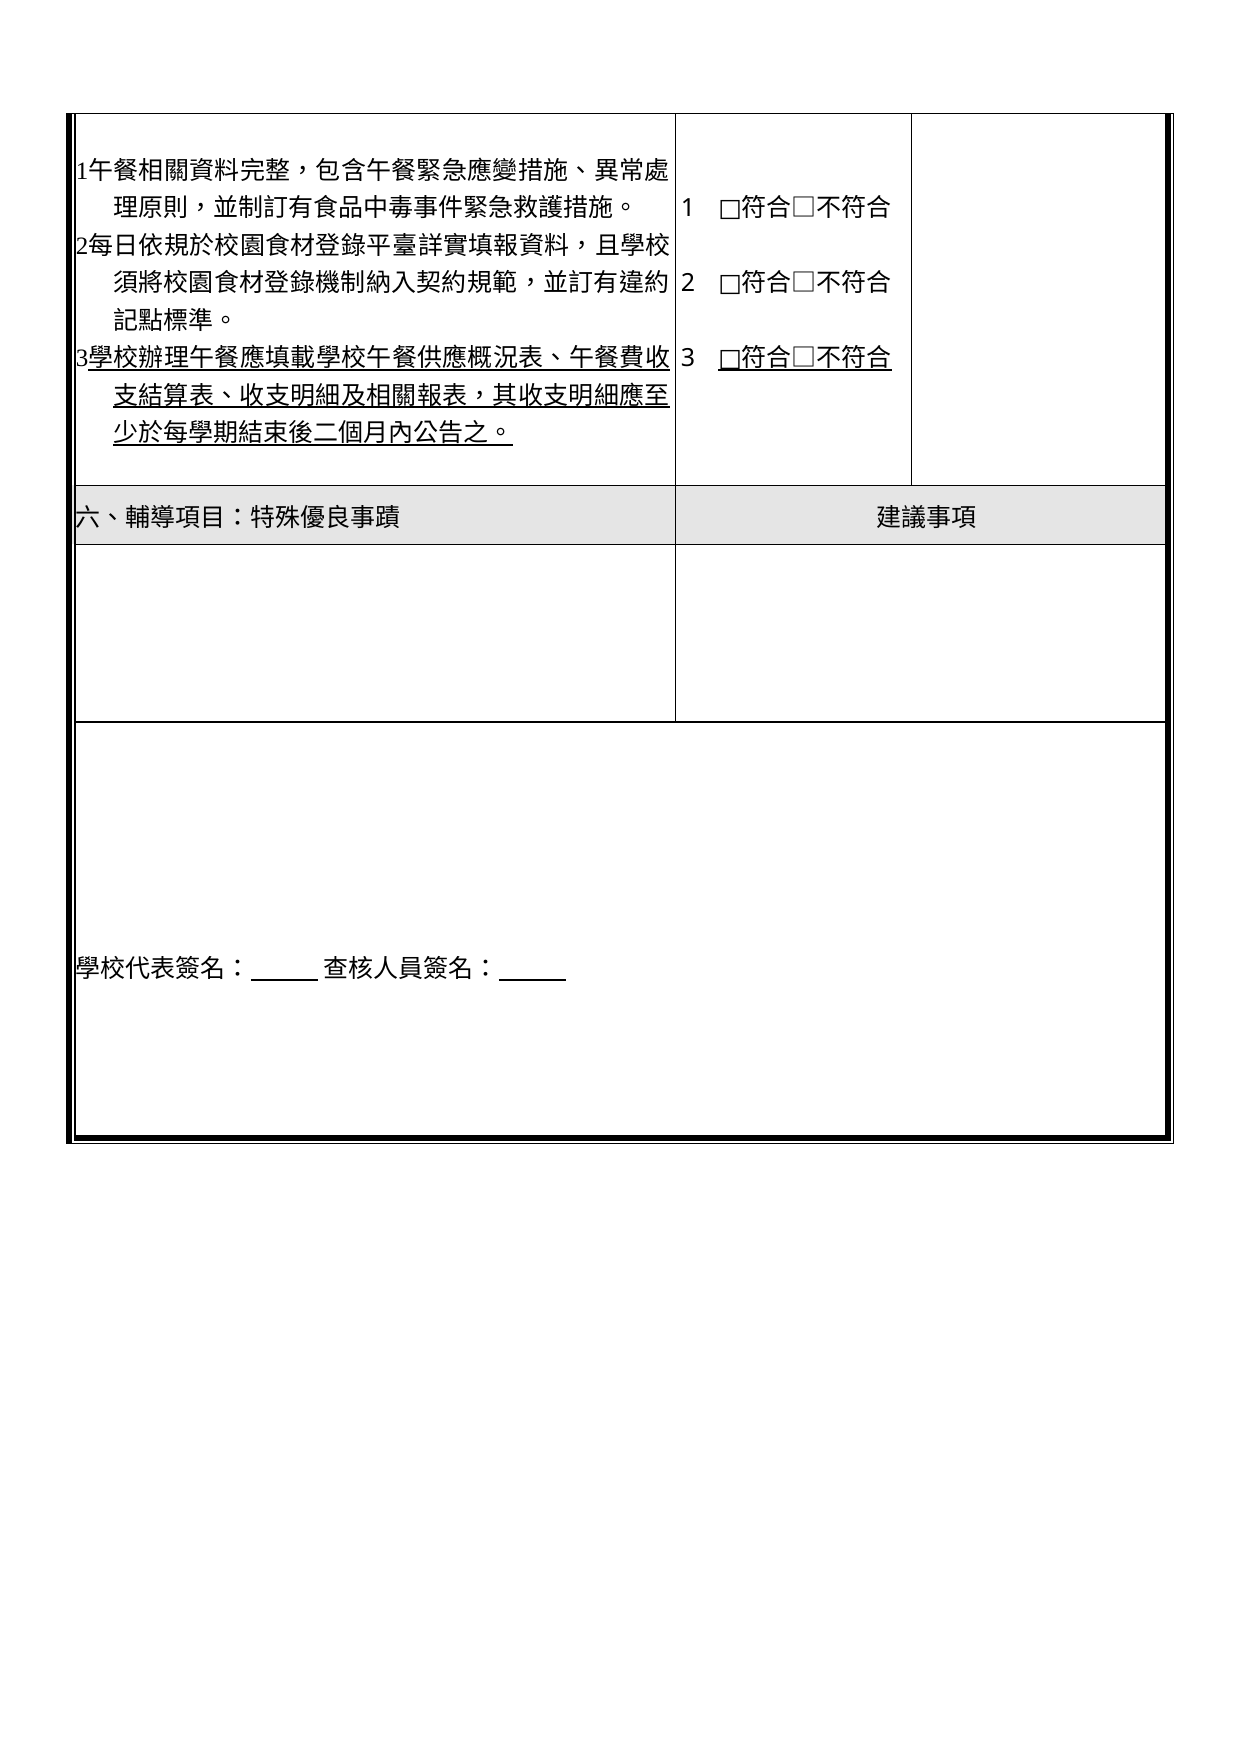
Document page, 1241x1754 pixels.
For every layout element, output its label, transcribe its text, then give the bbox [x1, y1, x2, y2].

table_cell 建議事項 [676, 486, 1165, 544]
table_cell [76, 545, 675, 721]
table_cell 六、輔導項目：特殊優良事蹟 [76, 486, 675, 544]
table_cell □符合□不符合 □符合□不符合 □符合□不符合 [676, 114, 911, 485]
table_cell [676, 545, 1165, 721]
table_cell 學校代表簽名： 查核人員簽名： [76, 723, 1165, 1135]
table_cell [912, 114, 1165, 485]
table_cell 午餐相關資料完整，包含午餐緊急應變措施、異常處理原則，並制訂有食品中毒事件緊急救護措施。 每日依規於校園食材登錄平臺詳實填報資料，且學校須將校園食材登錄機制納入契約規範，並訂有違約記點標準。 學校辦理午餐應填載學校午餐供應概況表、午餐費收支結算表、收支明細及相關報表，其收支明細應至少於每學期結束後二個月內公告之。 [76, 114, 675, 485]
